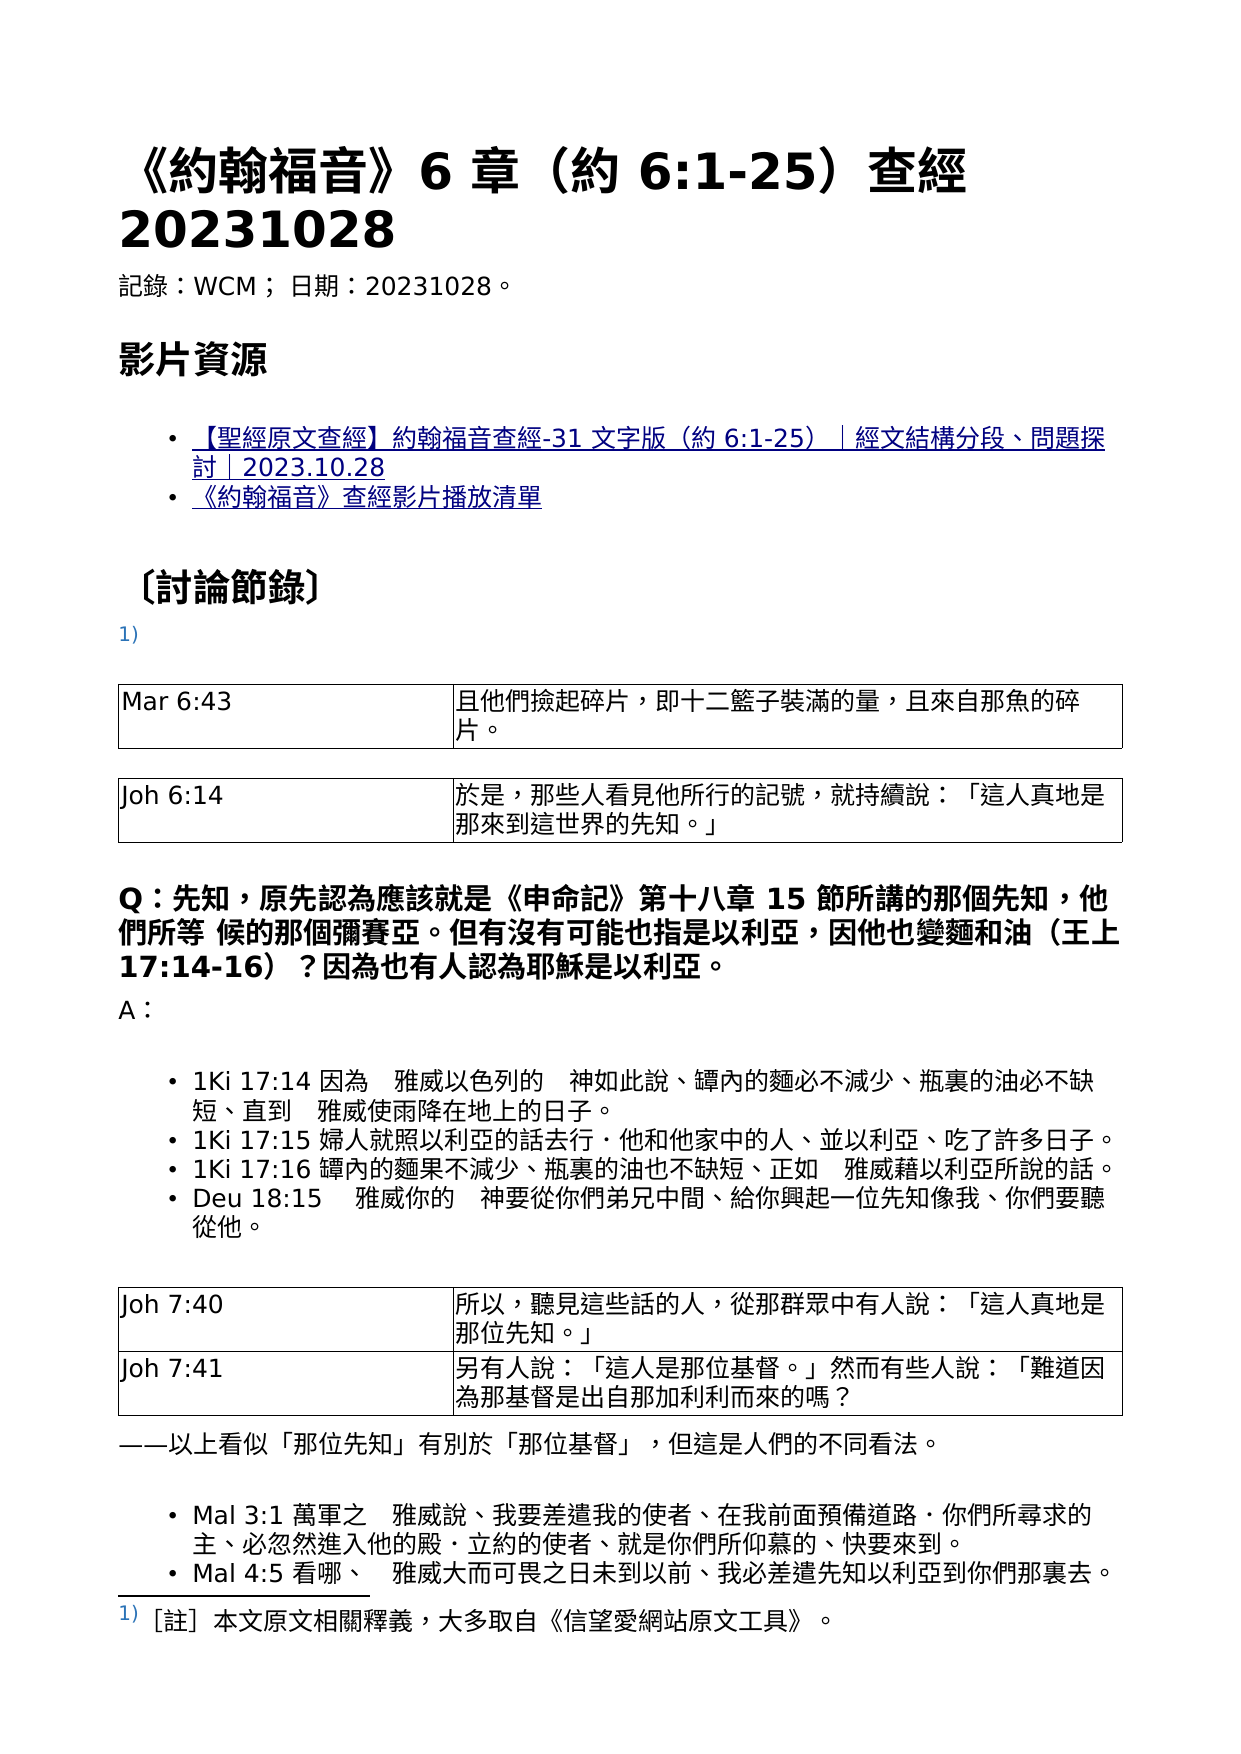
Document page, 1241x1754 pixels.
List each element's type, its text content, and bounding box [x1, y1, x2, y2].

subtitle 《約翰福音》6 章（約 6:1-25）查經 20231028 [118, 143, 1122, 259]
subtitle 影片資源 [118, 339, 1122, 382]
text A： [118, 996, 1122, 1026]
table_header 所以，聽見這些話的人，從那群眾中有人說：「這人真地是那位先知。」 [454, 1288, 1122, 1351]
list 1Ki 17:16 罈內的麵果不減少、瓶裏的油也不缺短、正如 雅威藉以利亞所說的話。 [177, 1155, 1122, 1184]
subtitle 〔討論節錄〕 [118, 566, 1122, 610]
text 記錄：WCM； 日期：20231028。 [118, 272, 1122, 301]
text ——以上看似「那位先知」有別於「那位基督」，但這是人們的不同看法。 [118, 1430, 1122, 1459]
list Deu 18:15 雅威你的 神要從你們弟兄中間、給你興起一位先知像我、你們要聽從他。 [177, 1184, 1122, 1242]
table_header 且他們撿起碎片，即十二籃子裝滿的量，且來自那魚的碎片。 [454, 685, 1122, 748]
table_header Joh 6:14 [119, 779, 453, 842]
table_cell 另有人說：「這人是那位基督。」然而有些人說：「難道因為那基督是出自那加利利而來的嗎？ [454, 1352, 1122, 1415]
table_header 於是，那些人看見他所行的記號，就持續說：「這人真地是那來到這世界的先知。」 [454, 779, 1122, 842]
table_header Mar 6:43 [119, 685, 453, 748]
table_header Joh 7:40 [119, 1288, 453, 1351]
list Mal 4:5 看哪、 雅威大而可畏之日未到以前、我必差遣先知以利亞到你們那裏去。 [177, 1560, 1122, 1589]
list 1Ki 17:14 因為 雅威以色列的 神如此說、罈內的麵必不減少、瓶裏的油必不缺短、直到 雅威使雨降在地上的日子。 [177, 1067, 1122, 1126]
table_cell Joh 7:41 [119, 1352, 453, 1415]
list 1Ki 17:15 婦人就照以利亞的話去行．他和他家中的人、並以利亞、吃了許多日子。 [177, 1126, 1122, 1155]
subtitle Q：先知，原先認為應該就是《申命記》第十八章 15 節所講的那個先知，他們所等 候的那個彌賽亞。但有沒有可能也指是以利亞，因他也變麵和油（王上 17:14-16）？因為也有人認為耶穌是以利亞。 [118, 882, 1122, 984]
list 【聖經原文查經】約翰福音查經-31 文字版（約 6:1-25）｜經文結構分段、問題探討｜2023.10.28 [177, 424, 1122, 483]
text ［註］本文原文相關釋義，大多取自《信望愛網站原文工具》。 [118, 1602, 1122, 1636]
list 《約翰福音》查經影片播放清單 [177, 483, 1122, 512]
list Mal 3:1 萬軍之 雅威說、我要差遣我的使者、在我前面預備道路．你們所尋求的主、必忽然進入他的殿．立約的使者、就是你們所仰慕的、快要來到。 [177, 1501, 1122, 1560]
